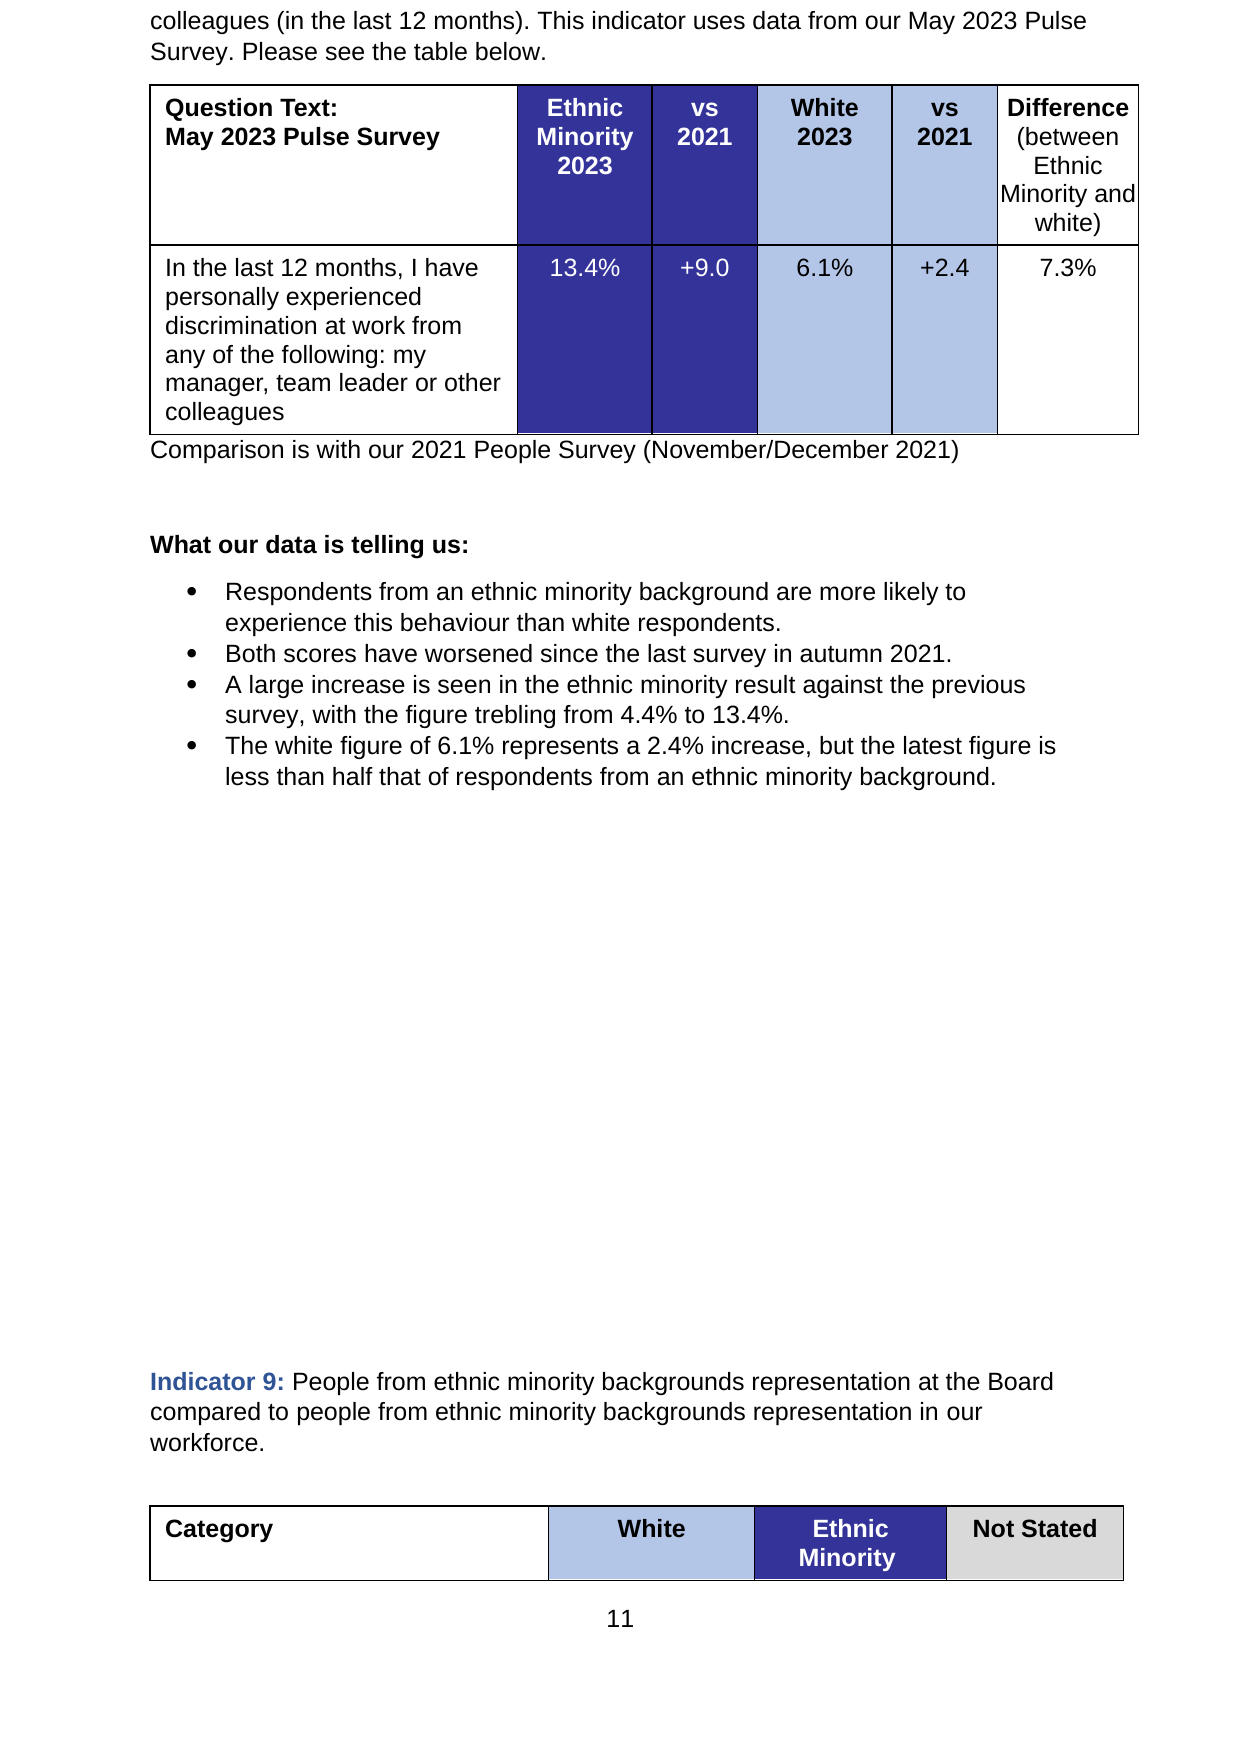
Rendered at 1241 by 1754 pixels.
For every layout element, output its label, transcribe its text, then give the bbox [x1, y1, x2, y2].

table_header Ethnic Minority 2023 [518, 86, 651, 244]
table_cell +2.4 [893, 246, 997, 433]
list A large increase is seen in the ethnic minority result against the previous survey, with the figure trebling from 4.4% to 13.4%. [187, 669, 1090, 729]
table_header Category [151, 1507, 548, 1579]
text Comparison is with our 2021 People Survey (November/December 2021) [150, 435, 1090, 464]
list The white figure of 6.1% represents a 2.4% increase, but the latest figure is less than half that of respondents from an ethnic minority background. [187, 731, 1090, 791]
text What our data is telling us: [150, 530, 1090, 558]
subtitle Indicator 9: People from ethnic minority backgrounds representation at the Board compared to people from ethnic minority backgrounds representation in our workforce. [150, 1367, 1090, 1457]
table_cell +9.0 [653, 246, 757, 433]
list Respondents from an ethnic minority background are more likely to experience this behaviour than white respondents. [187, 577, 1090, 637]
table_header White 2023 [758, 86, 891, 244]
table_cell 13.4% [518, 246, 651, 433]
table_header Not Stated [947, 1507, 1123, 1579]
table_header White [549, 1507, 754, 1579]
table_header Ethnic Minority [755, 1507, 946, 1579]
text colleagues (in the last 12 months). This indicator uses data from our May 2023 Pulse Survey. Please see the table below. [150, 6, 1090, 65]
table_header vs 2021 [653, 86, 757, 244]
table_cell In the last 12 months, I have personally experienced discrimination at work from any of the following: my manager, team leader or other colleagues [151, 246, 517, 433]
table_cell 7.3% [998, 246, 1138, 433]
table_header Difference (between Ethnic Minority and white) [998, 86, 1138, 244]
table_cell 6.1% [758, 246, 891, 433]
table_header Question Text: May 2023 Pulse Survey [151, 86, 517, 244]
table_header vs 2021 [893, 86, 997, 244]
list Both scores have worsened since the last survey in autumn 2021. [187, 639, 1090, 668]
